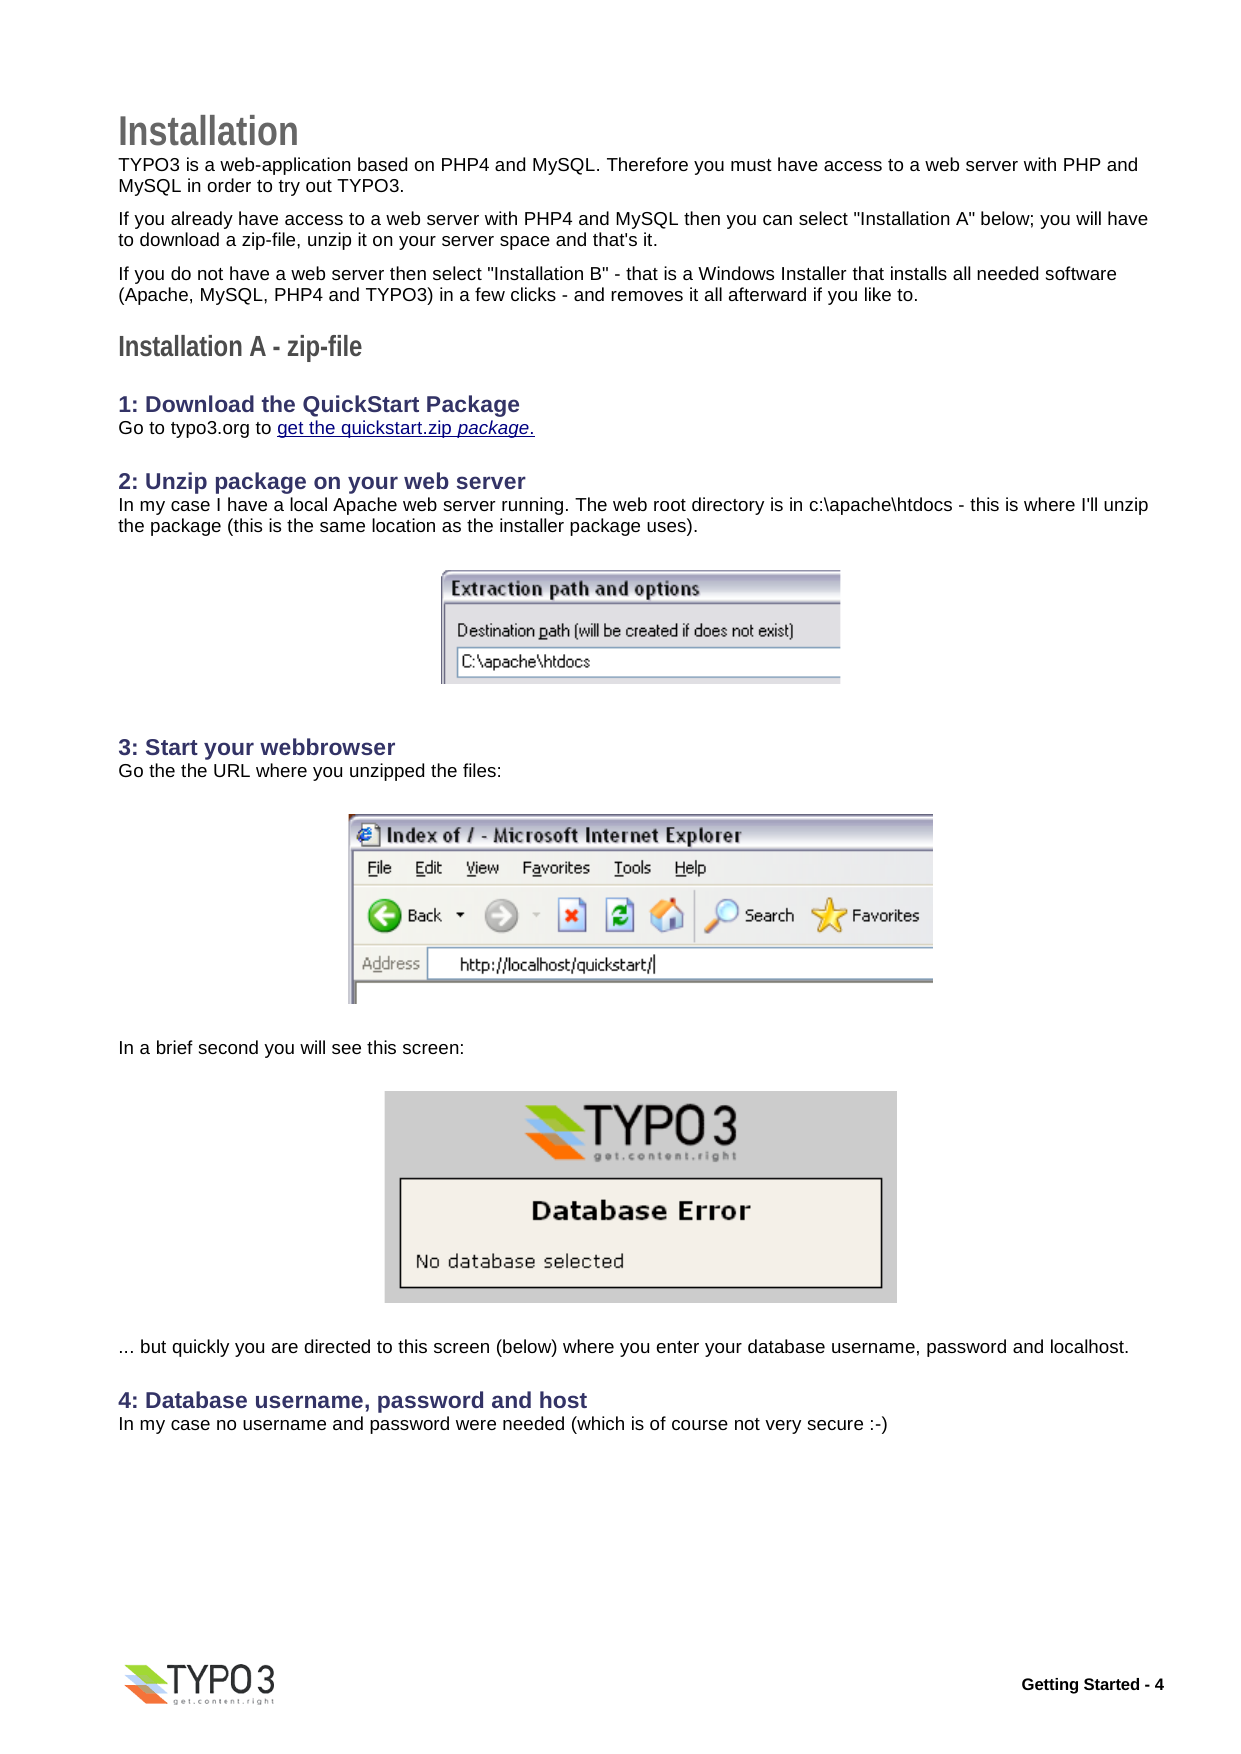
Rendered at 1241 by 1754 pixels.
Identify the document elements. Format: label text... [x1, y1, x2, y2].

subtitle Installation [118, 106, 1163, 154]
picture [348, 814, 933, 1004]
picture [384, 1091, 897, 1303]
picture [119, 1659, 280, 1710]
text ... but quickly you are directed to this screen (below) where you enter your database username, password and localhost. [118, 1337, 1163, 1358]
subtitle 2: Unzip package on your web server [118, 468, 1163, 494]
text If you do not have a web server then select "Installation B" - that is a Windows Installer that installs all needed software (Apache, MySQL, PHP4 and TYPO3) in a few clicks - and removes it all afterward if you like to. [118, 263, 1163, 306]
text In my case I have a local Apache web server running. The web root directory is in c:\apache\htdocs - this is where I'll unzip the package (this is the same location as the installer package uses). [118, 494, 1163, 536]
subtitle 1: Download the QuickStart Package [118, 392, 1163, 418]
subtitle Installation A - zip-file [118, 329, 1163, 362]
picture [441, 570, 841, 684]
text Go the the URL where you unzipped the files: [118, 760, 1163, 781]
text In my case no username and password were needed (which is of course not very secure :-) [118, 1413, 1163, 1434]
text TYPO3 is a web-application based on PHP4 and MySQL. Therefore you must have access to a web server with PHP and MySQL in order to try out TYPO3. [118, 154, 1163, 196]
text Go to typo3.org to get the quickstart.zip package. [118, 418, 1163, 439]
text If you already have access to a web server with PHP4 and MySQL then you can select "Installation A" below; you will have to download a zip-file, unzip it on your server space and that's it. [118, 209, 1163, 251]
subtitle 4: Database username, password and host [118, 1387, 1163, 1413]
text In a brief second you will see this screen: [118, 1037, 1163, 1058]
subtitle 3: Start your webbrowser [118, 734, 1163, 760]
